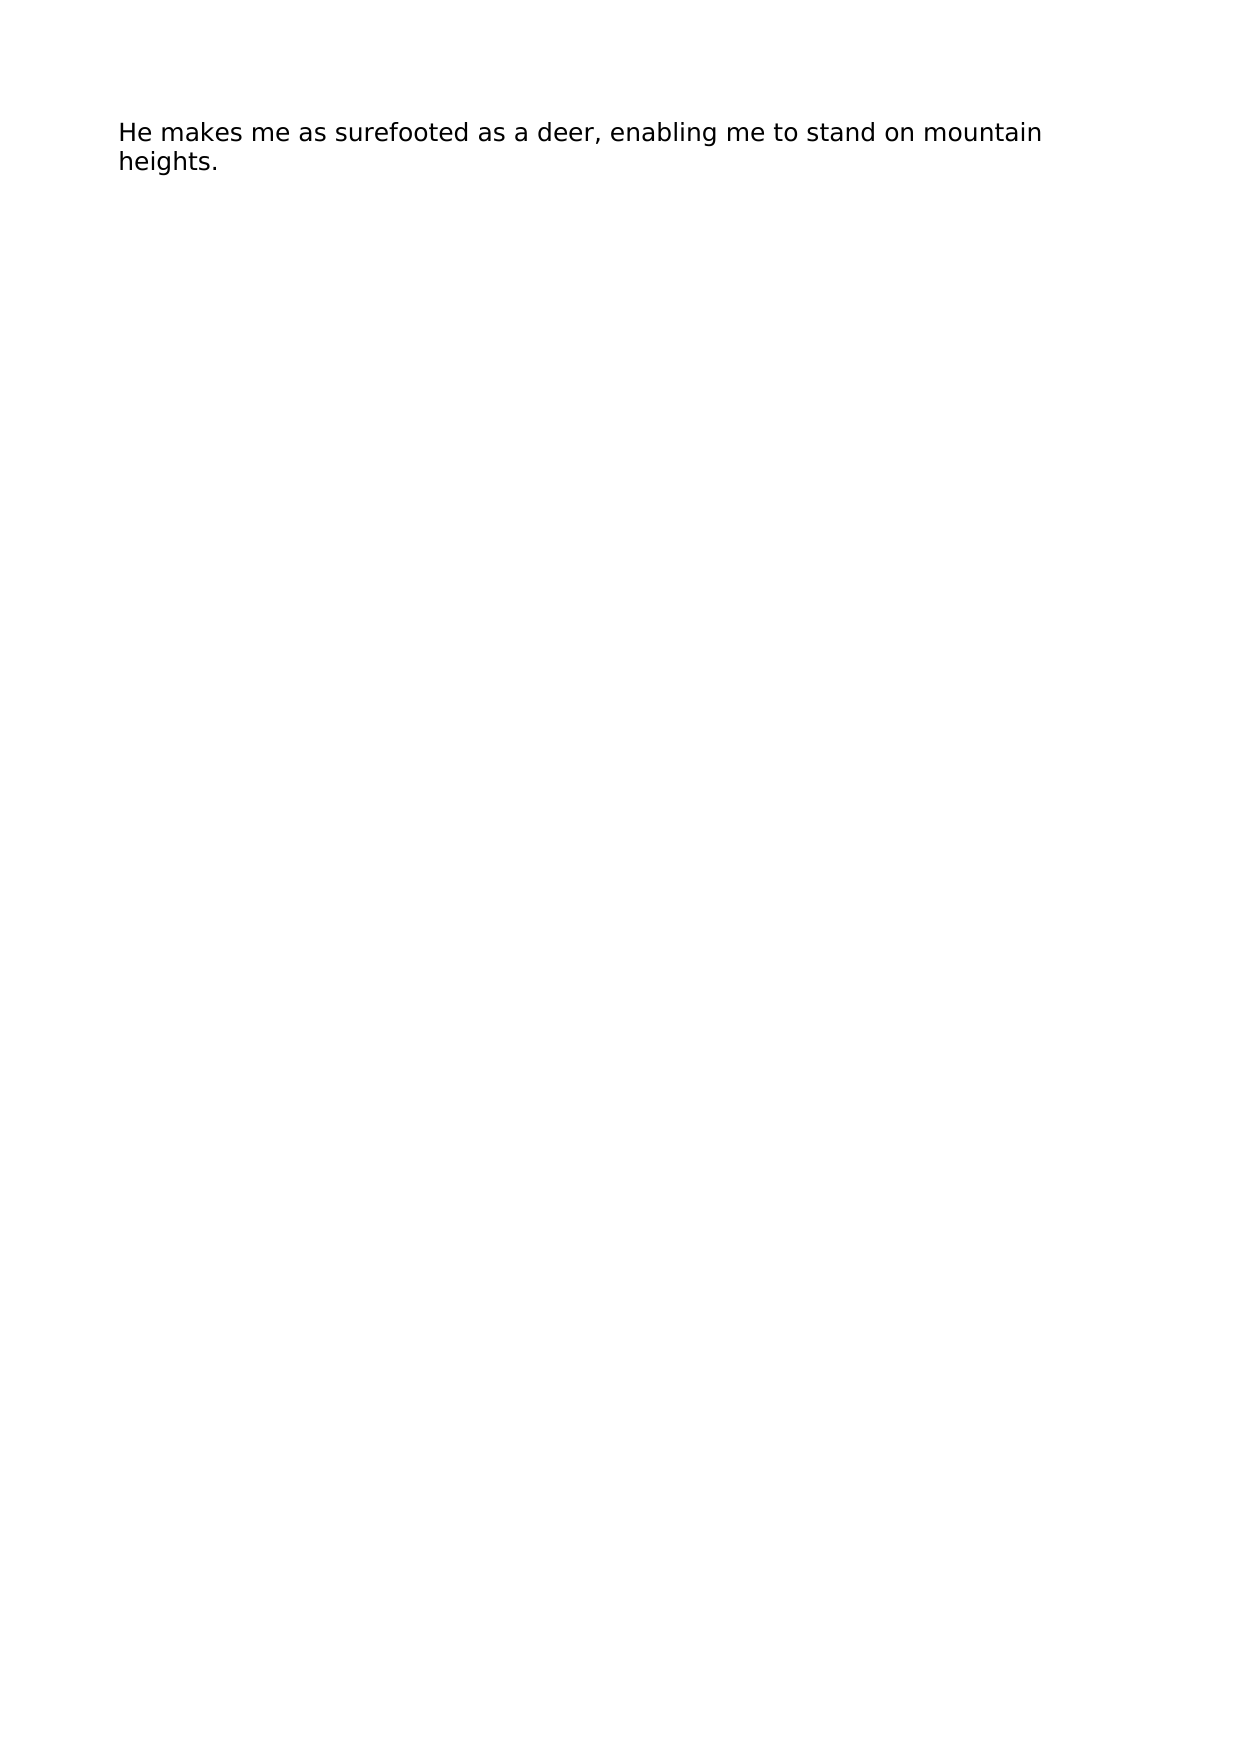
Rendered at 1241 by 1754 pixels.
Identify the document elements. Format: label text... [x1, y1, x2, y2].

text He makes me as surefooted as a deer, enabling me to stand on mountain heights. [118, 118, 1122, 176]
